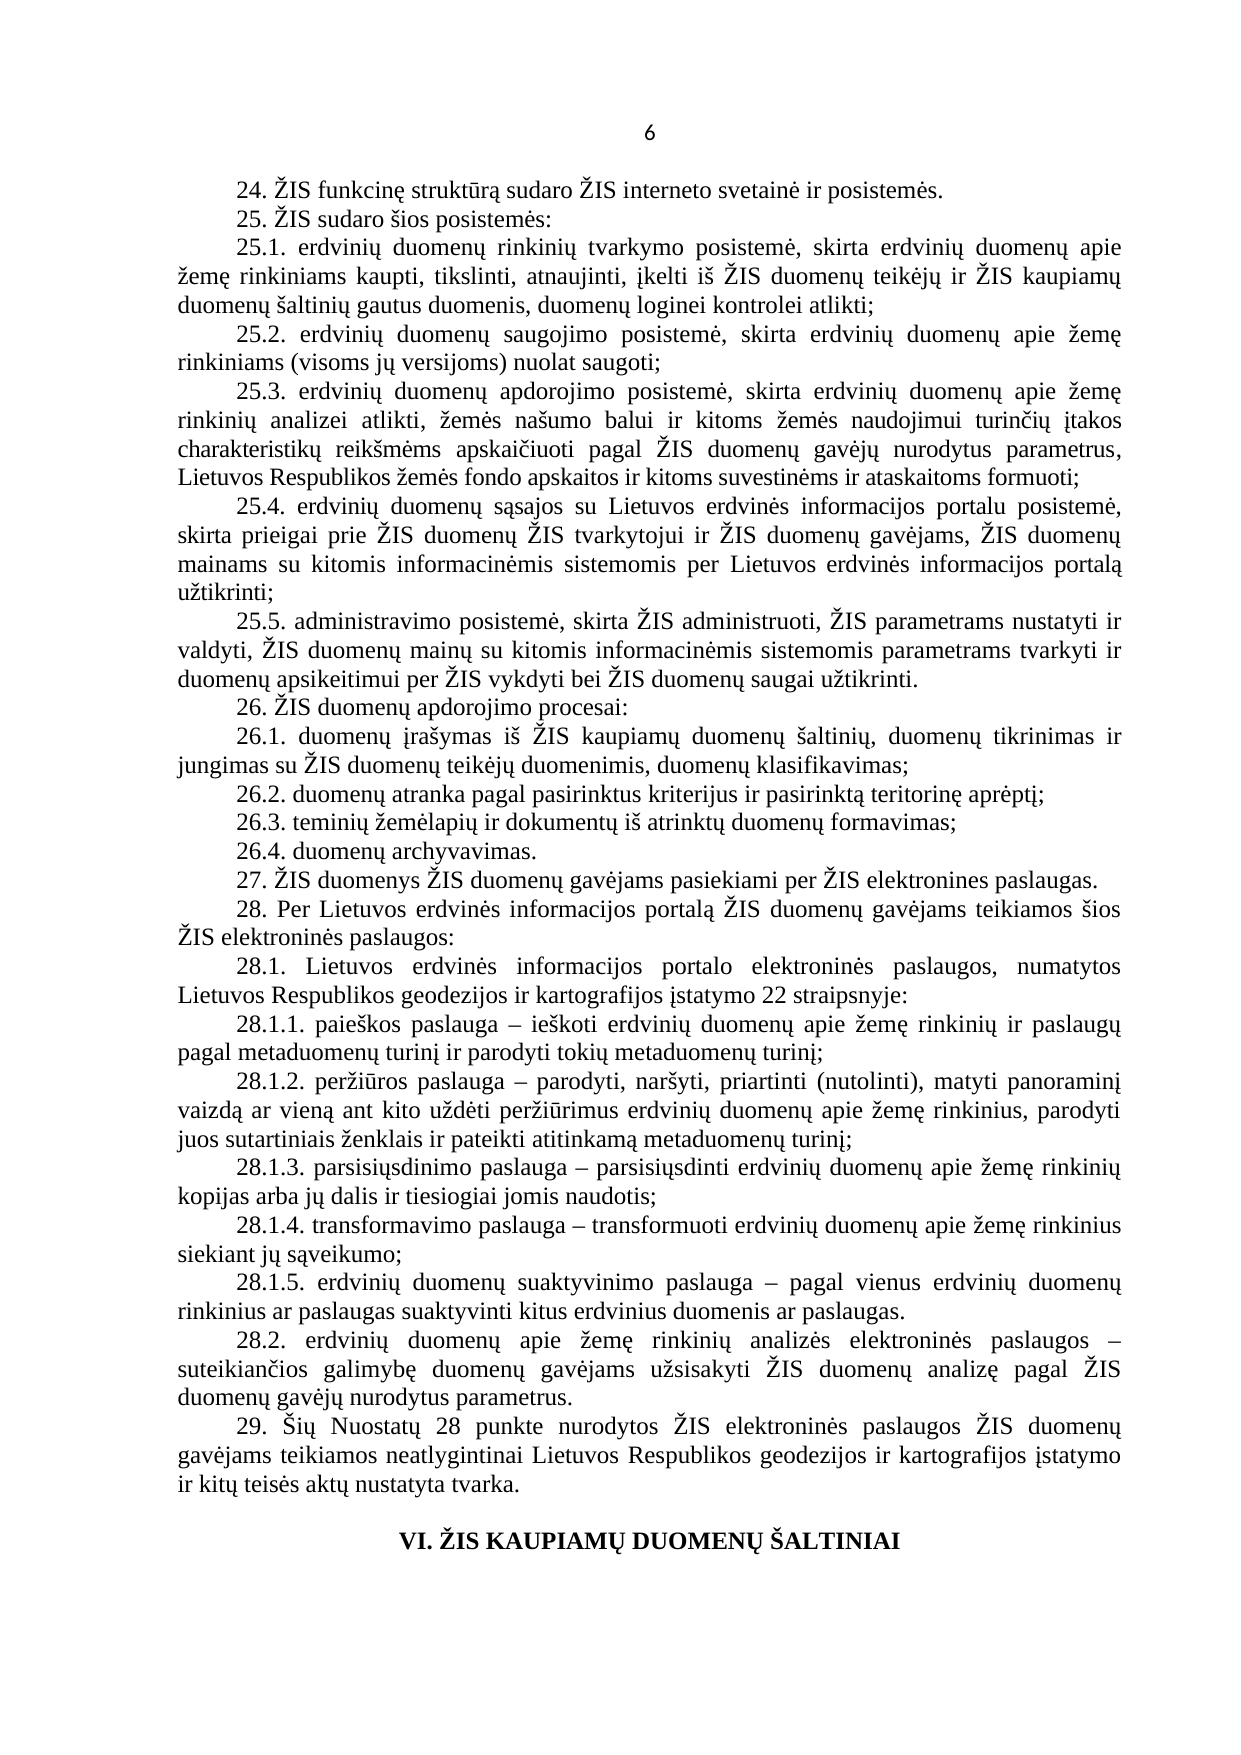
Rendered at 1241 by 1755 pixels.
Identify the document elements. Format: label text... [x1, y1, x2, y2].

text 26. ŽIS duomenų apdorojimo procesai: [177, 692, 1122, 721]
text 26.4. duomenų archyvavimas. [177, 836, 1122, 865]
text 28.1.4. transformavimo paslauga – transformuoti erdvinių duomenų apie žemę rinkinius siekiant jų sąveikumo; [177, 1210, 1122, 1267]
text 28.1. Lietuvos erdvinės informacijos portalo elektroninės paslaugos, numatytos Lietuvos Respublikos geodezijos ir kartografijos įstatymo 22 straipsnyje: [177, 951, 1122, 1009]
text 28.1.5. erdvinių duomenų suaktyvinimo paslauga – pagal vienus erdvinių duomenų rinkinius ar paslaugas suaktyvinti kitus erdvinius duomenis ar paslaugas. [177, 1267, 1122, 1325]
text 25.1. erdvinių duomenų rinkinių tvarkymo posistemė, skirta erdvinių duomenų apie žemę rinkiniams kaupti, tikslinti, atnaujinti, įkelti iš ŽIS duomenų teikėjų ir ŽIS kaupiamų duomenų šaltinių gautus duomenis, duomenų loginei kontrolei atlikti; [177, 232, 1122, 319]
text 25.3. erdvinių duomenų apdorojimo posistemė, skirta erdvinių duomenų apie žemę rinkinių analizei atlikti, žemės našumo balui ir kitoms žemės naudojimui turinčių įtakos charakteristikų reikšmėms apskaičiuoti pagal ŽIS duomenų gavėjų nurodytus parametrus, Lietuvos Respublikos žemės fondo apskaitos ir kitoms suvestinėms ir ataskaitoms formuoti; [177, 376, 1122, 491]
text 27. ŽIS duomenys ŽIS duomenų gavėjams pasiekiami per ŽIS elektronines paslaugas. [177, 865, 1122, 894]
text 25.5. administravimo posistemė, skirta ŽIS administruoti, ŽIS parametrams nustatyti ir valdyti, ŽIS duomenų mainų su kitomis informacinėmis sistemomis parametrams tvarkyti ir duomenų apsikeitimui per ŽIS vykdyti bei ŽIS duomenų saugai užtikrinti. [177, 606, 1122, 692]
text 26.1. duomenų įrašymas iš ŽIS kaupiamų duomenų šaltinių, duomenų tikrinimas ir jungimas su ŽIS duomenų teikėjų duomenimis, duomenų klasifikavimas; [177, 721, 1122, 779]
text 28. Per Lietuvos erdvinės informacijos portalą ŽIS duomenų gavėjams teikiamos šios ŽIS elektroninės paslaugos: [177, 894, 1122, 951]
text 26.3. teminių žemėlapių ir dokumentų iš atrinktų duomenų formavimas; [177, 807, 1122, 836]
text VI. ŽIS KAUPIAMŲ DUOMENŲ ŠALTINIAI [177, 1526, 1122, 1555]
text 28.1.1. paieškos paslauga – ieškoti erdvinių duomenų apie žemę rinkinių ir paslaugų pagal metaduomenų turinį ir parodyti tokių metaduomenų turinį; [177, 1009, 1122, 1066]
text 24. ŽIS funkcinę struktūrą sudaro ŽIS interneto svetainė ir posistemės. [177, 175, 1122, 204]
text 26.2. duomenų atranka pagal pasirinktus kriterijus ir pasirinktą teritorinę aprėptį; [177, 779, 1122, 807]
text 29. Šių Nuostatų 28 punkte nurodytos ŽIS elektroninės paslaugos ŽIS duomenų gavėjams teikiamos neatlygintinai Lietuvos Respublikos geodezijos ir kartografijos įstatymo ir kitų teisės aktų nustatyta tvarka. [177, 1411, 1122, 1497]
text 28.2. erdvinių duomenų apie žemę rinkinių analizės elektroninės paslaugos – suteikiančios galimybę duomenų gavėjams užsisakyti ŽIS duomenų analizę pagal ŽIS duomenų gavėjų nurodytus parametrus. [177, 1325, 1122, 1411]
text 25.2. erdvinių duomenų saugojimo posistemė, skirta erdvinių duomenų apie žemę rinkiniams (visoms jų versijoms) nuolat saugoti; [177, 319, 1122, 376]
text 28.1.2. peržiūros paslauga – parodyti, naršyti, priartinti (nutolinti), matyti panoraminį vaizdą ar vieną ant kito uždėti peržiūrimus erdvinių duomenų apie žemę rinkinius, parodyti juos sutartiniais ženklais ir pateikti atitinkamą metaduomenų turinį; [177, 1066, 1122, 1152]
text 28.1.3. parsisiųsdinimo paslauga – parsisiųsdinti erdvinių duomenų apie žemę rinkinių kopijas arba jų dalis ir tiesiogiai jomis naudotis; [177, 1152, 1122, 1210]
text 25. ŽIS sudaro šios posistemės: [177, 204, 1122, 232]
text 25.4. erdvinių duomenų sąsajos su Lietuvos erdvinės informacijos portalu posistemė, skirta prieigai prie ŽIS duomenų ŽIS tvarkytojui ir ŽIS duomenų gavėjams, ŽIS duomenų mainams su kitomis informacinėmis sistemomis per Lietuvos erdvinės informacijos portalą užtikrinti; [177, 491, 1122, 606]
